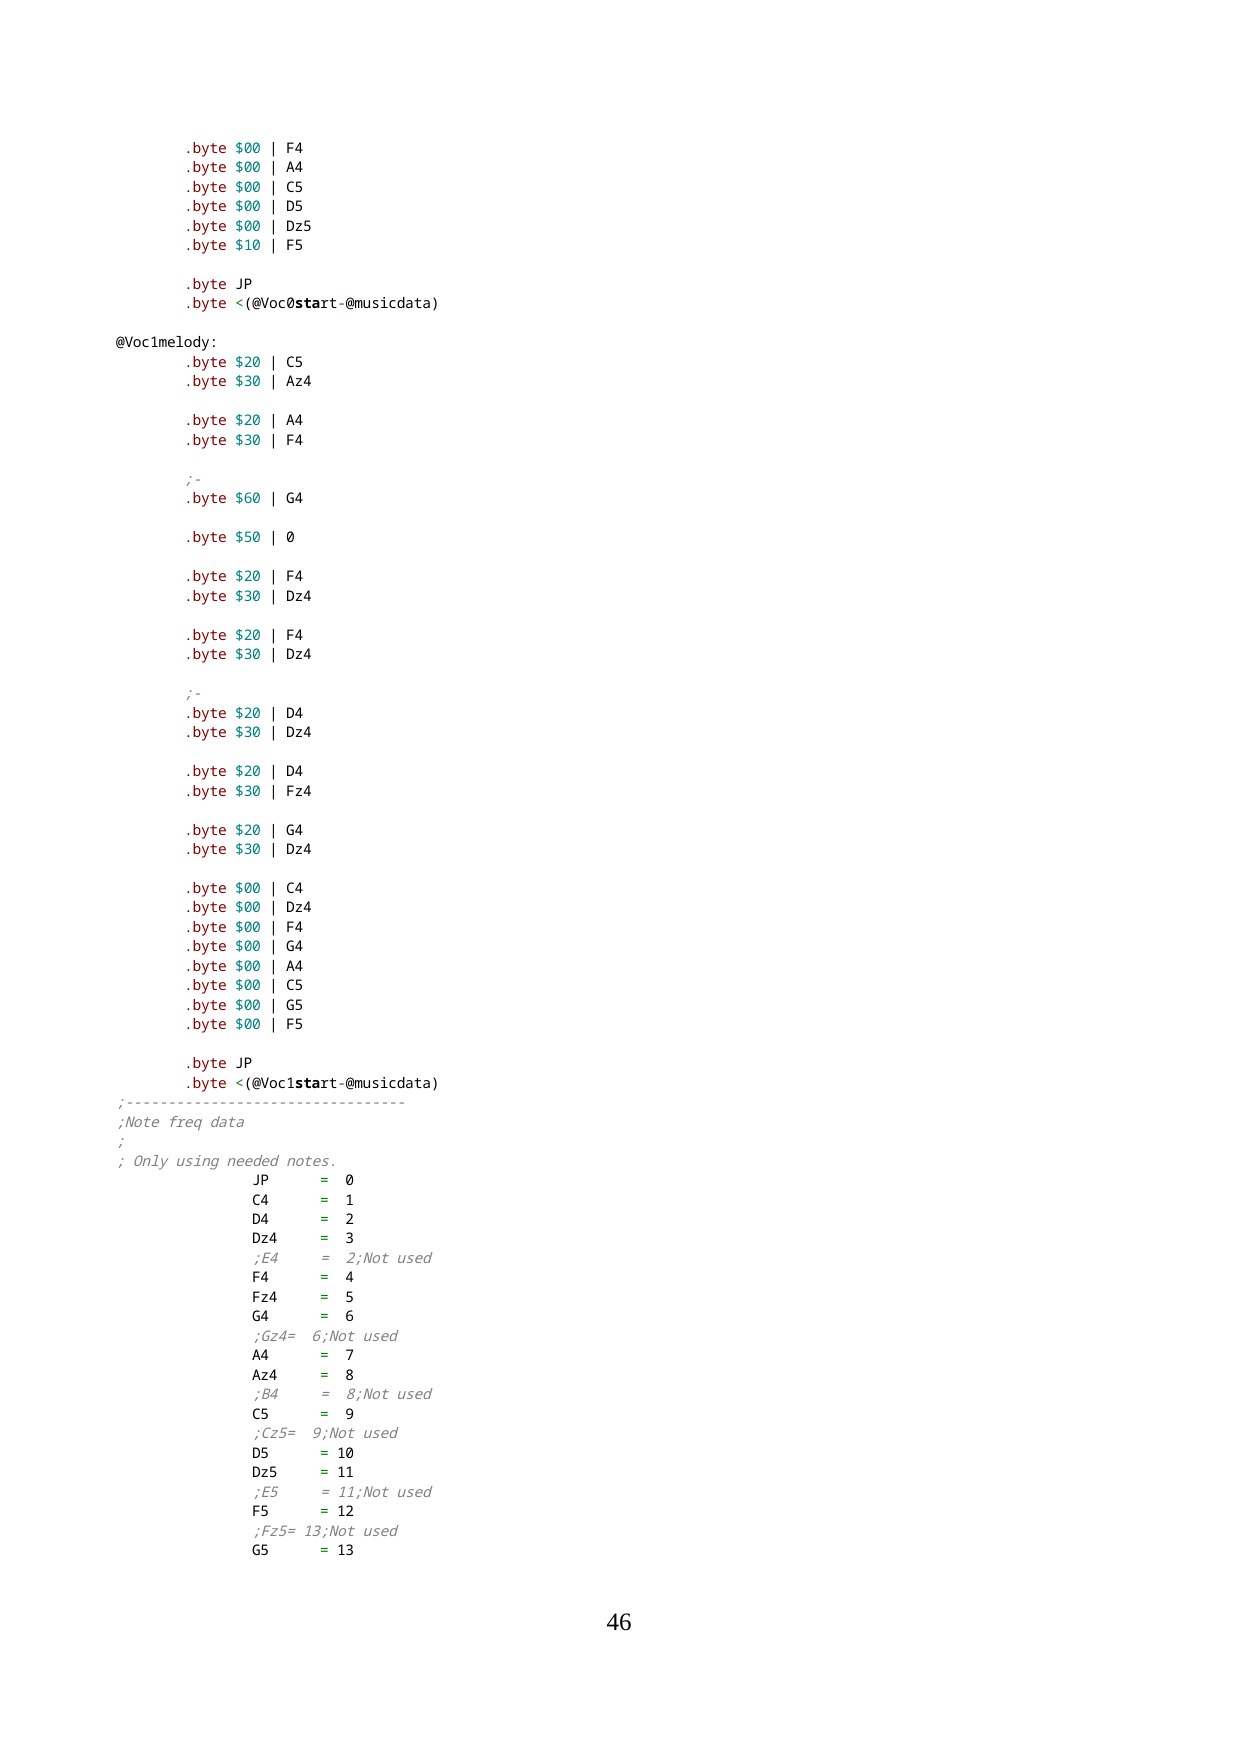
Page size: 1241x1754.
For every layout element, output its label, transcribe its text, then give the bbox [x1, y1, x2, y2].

text .byte JP [116, 274, 1122, 293]
text Az4 = 8 [116, 1365, 1122, 1384]
text ;E4 = 2;Not used [116, 1248, 1122, 1267]
text G5 = 13 [116, 1540, 1122, 1559]
text .byte $20 | F4 [116, 624, 1122, 644]
text .byte $00 | Dz4 [116, 897, 1122, 917]
text F4 = 4 [116, 1267, 1122, 1287]
text .byte $20 | A4 [116, 410, 1122, 430]
text ;--------------------------------- [116, 1092, 1122, 1112]
text C5 = 9 [116, 1404, 1122, 1423]
text .byte $30 | Dz4 [116, 644, 1122, 663]
text .byte $00 | F4 [116, 138, 1122, 157]
text ;B4 = 8;Not used [116, 1384, 1122, 1404]
text .byte $20 | D4 [116, 702, 1122, 722]
text F5 = 12 [116, 1501, 1122, 1521]
text ; Only using needed notes. [116, 1151, 1122, 1170]
text .byte $20 | F4 [116, 566, 1122, 586]
text ;Gz4= 6;Not used [116, 1326, 1122, 1345]
text .byte $30 | Dz4 [116, 586, 1122, 605]
text .byte $30 | Fz4 [116, 780, 1122, 800]
text ;E5 = 11;Not used [116, 1482, 1122, 1501]
text Fz4 = 5 [116, 1287, 1122, 1306]
text G4 = 6 [116, 1306, 1122, 1326]
text .byte $30 | Az4 [116, 371, 1122, 391]
text ;Fz5= 13;Not used [116, 1521, 1122, 1540]
text D5 = 10 [116, 1443, 1122, 1462]
text .byte $20 | D4 [116, 761, 1122, 780]
text .byte $00 | C5 [116, 177, 1122, 196]
text JP = 0 [116, 1170, 1122, 1189]
text .byte $00 | F4 [116, 917, 1122, 936]
text .byte $00 | F5 [116, 1014, 1122, 1034]
text .byte $00 | A4 [116, 956, 1122, 975]
text .byte $00 | A4 [116, 157, 1122, 177]
text .byte <(@Voc0start-@musicdata) [116, 293, 1122, 313]
text .byte <(@Voc1start-@musicdata) [116, 1073, 1122, 1092]
text .byte $10 | F5 [116, 235, 1122, 254]
text ;- [116, 683, 1122, 702]
text .byte $30 | Dz4 [116, 722, 1122, 741]
text .byte $50 | 0 [116, 527, 1122, 547]
text .byte $00 | D5 [116, 196, 1122, 216]
text Dz4 = 3 [116, 1228, 1122, 1248]
text .byte $20 | C5 [116, 352, 1122, 371]
text .byte $20 | G4 [116, 819, 1122, 839]
text A4 = 7 [116, 1345, 1122, 1365]
text .byte $00 | G5 [116, 995, 1122, 1014]
text @Voc1melody: [116, 332, 1122, 352]
text ;- [116, 469, 1122, 488]
text .byte $00 | G4 [116, 936, 1122, 956]
text Dz5 = 11 [116, 1462, 1122, 1482]
text ;Cz5= 9;Not used [116, 1423, 1122, 1443]
text .byte $30 | F4 [116, 430, 1122, 449]
text ; [116, 1131, 1122, 1151]
text .byte $60 | G4 [116, 488, 1122, 508]
text .byte $30 | Dz4 [116, 839, 1122, 858]
text C4 = 1 [116, 1189, 1122, 1209]
text .byte JP [116, 1053, 1122, 1073]
text .byte $00 | C5 [116, 975, 1122, 995]
text .byte $00 | C4 [116, 878, 1122, 897]
text D4 = 2 [116, 1209, 1122, 1228]
text .byte $00 | Dz5 [116, 216, 1122, 235]
text ;Note freq data [116, 1112, 1122, 1131]
